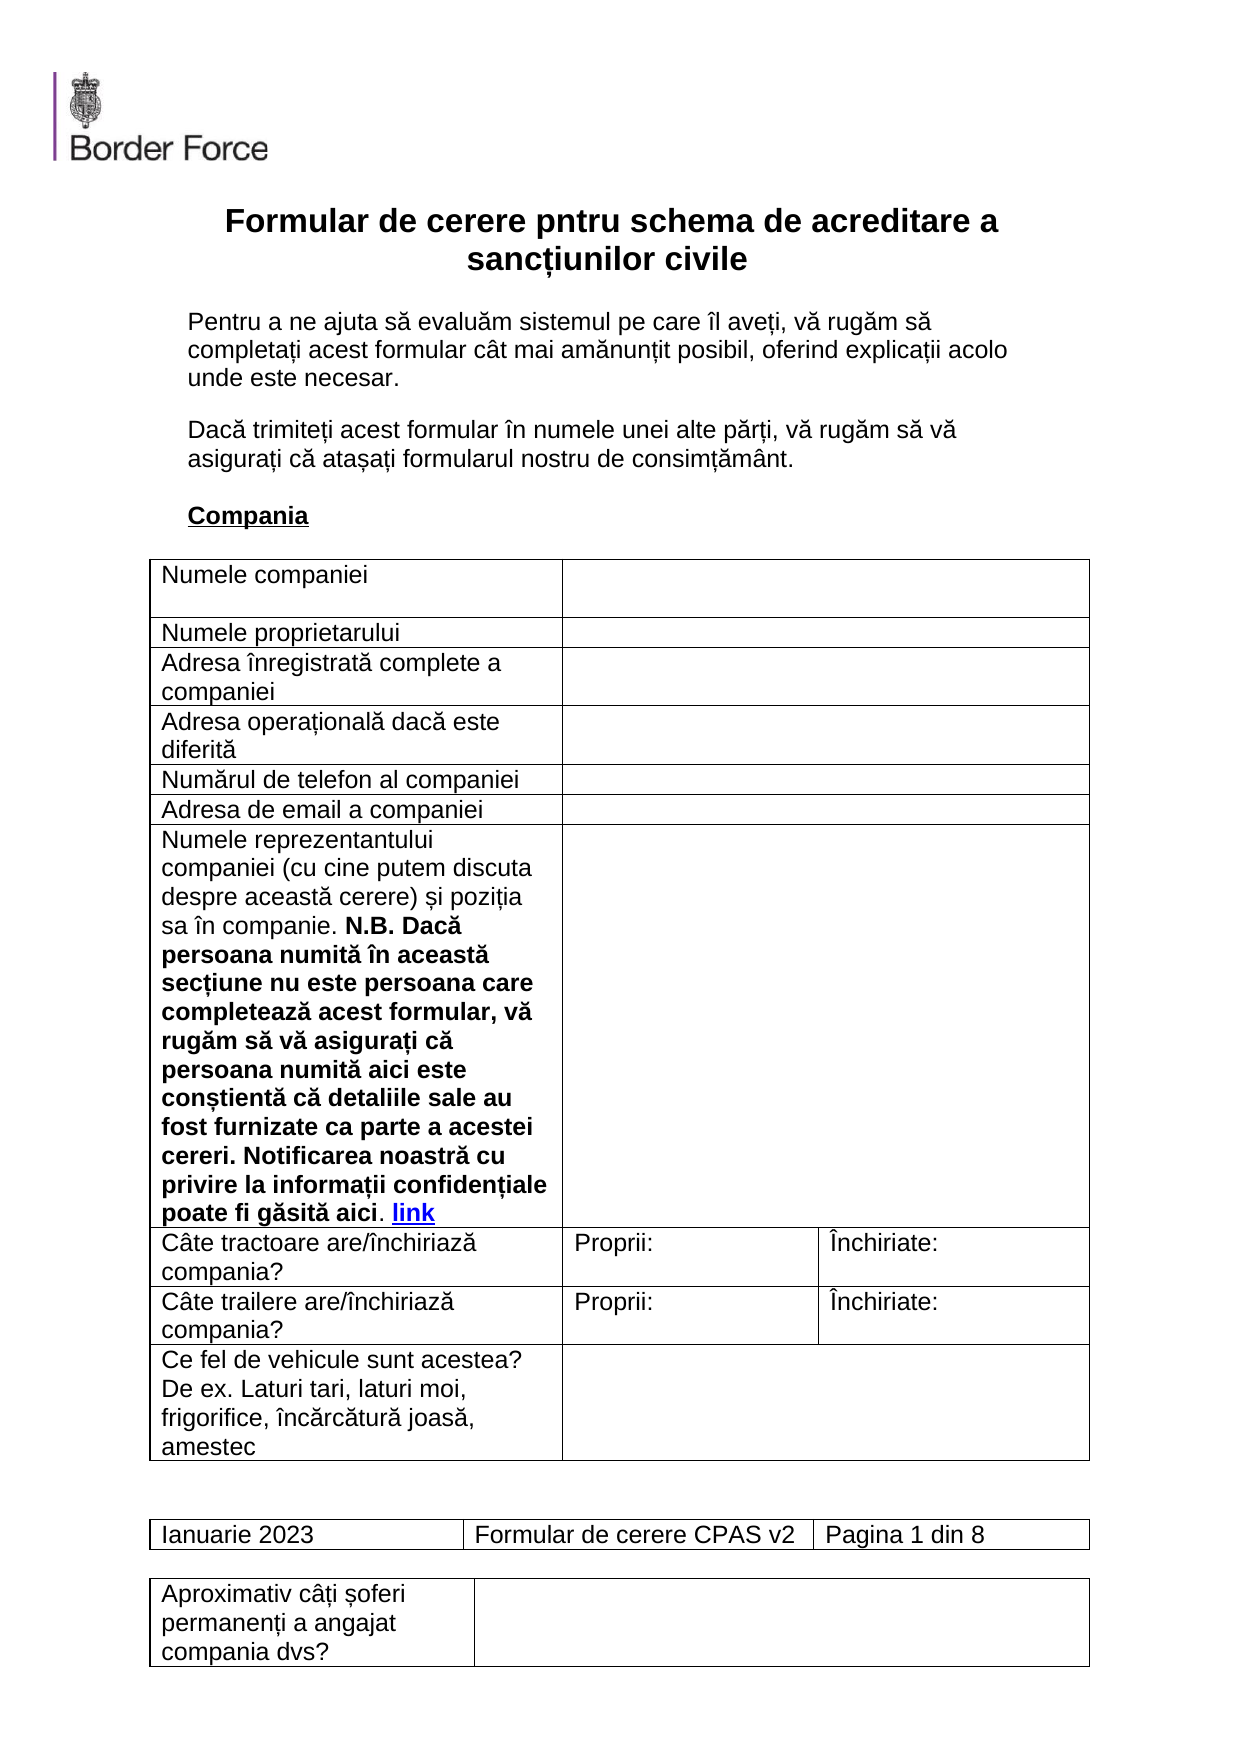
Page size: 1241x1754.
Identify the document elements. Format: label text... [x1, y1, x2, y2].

table_cell Închiriate: [819, 1228, 1089, 1286]
table_cell [563, 825, 1089, 1227]
table_header Pagina 1 din 8 [814, 1520, 1089, 1548]
table_cell Adresa de email a companiei [151, 795, 562, 823]
table_header Ianuarie 2023 [151, 1520, 463, 1548]
table_cell [563, 618, 1089, 647]
table_cell Adresa operațională dacă este diferită [151, 706, 562, 764]
table_cell Închiriate: [819, 1287, 1089, 1344]
table_header Aproximativ câți șoferi permanenți a angajat compania dvs? [151, 1579, 474, 1666]
table_cell Câte tractoare are/închiriază compania? [151, 1228, 562, 1286]
text Dacă trimiteți acest formular în numele unei alte părți, vă rugăm să vă asigurați că atașați formularul nostru de consimțământ. [187, 417, 1036, 472]
table_cell Numele proprietarului [151, 618, 562, 647]
table_cell [563, 706, 1089, 764]
table_cell Adresa înregistrată complete a companiei [151, 648, 562, 705]
table_cell [563, 1345, 1089, 1460]
table_header Numele companiei [151, 560, 562, 617]
table_header [475, 1579, 1089, 1666]
table_header [563, 560, 1089, 617]
table_cell Proprii: [563, 1287, 818, 1344]
table_cell [563, 648, 1089, 705]
text Pentru a ne ajuta să evaluăm sistemul pe care îl aveți, vă rugăm să completați acest formular cât mai amănunțit posibil, oferind explicații acolo unde este necesar. [187, 308, 1036, 391]
table_header Formular de cerere CPAS v2 [464, 1520, 813, 1548]
table_cell Numărul de telefon al companiei [151, 765, 562, 794]
text Formular de cerere pntru schema de acreditare a sancțiunilor civile [150, 201, 1073, 278]
table_cell Numele reprezentantului companiei (cu cine putem discuta despre această cerere) și poziția sa în companie. N.B. Dacă persoana numită în această secțiune nu este persoana care completează acest formular, vă rugăm să vă asigurați că persoana numită aici este conștientă că detaliile sale au fost furnizate ca parte a acestei cereri. Notificarea noastră cu privire la informații confidențiale poate fi găsită aici. link [151, 825, 562, 1227]
text Compania [187, 501, 1090, 530]
table_cell Proprii: [563, 1228, 818, 1286]
table_cell Câte trailere are/închiriază compania? [151, 1287, 562, 1344]
table_cell Ce fel de vehicule sunt acestea? De ex. Laturi tari, laturi moi, frigorifice, încărcătură joasă, amestec [151, 1345, 562, 1460]
table_cell [563, 795, 1089, 823]
table_cell [563, 765, 1089, 794]
